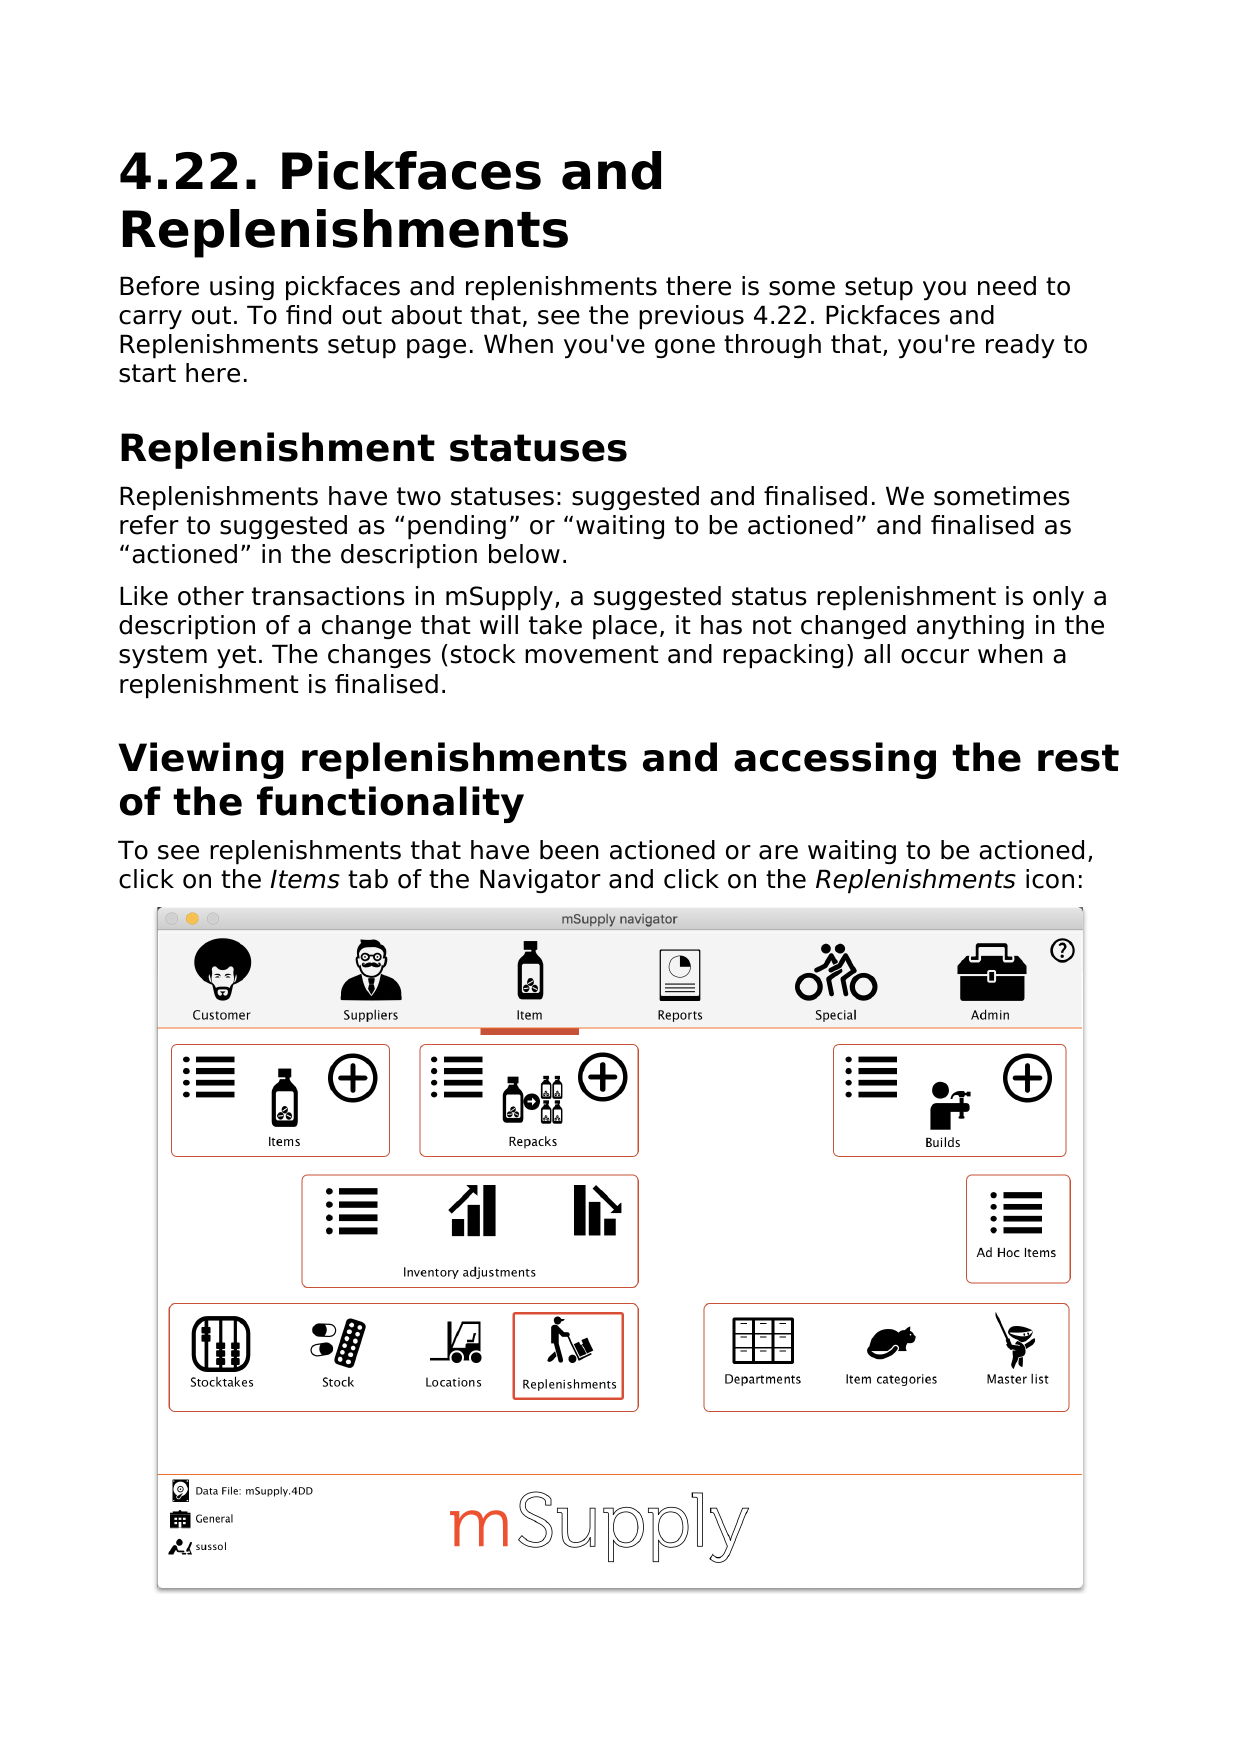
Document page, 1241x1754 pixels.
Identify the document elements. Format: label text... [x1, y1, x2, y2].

subtitle 4.22. Pickfaces and Replenishments [118, 143, 1122, 259]
text Before using pickfaces and replenishments there is some setup you need to carry out. To find out about that, see the previous 4.22. Pickfaces and Replenishments setup page. When you've gone through that, you're ready to start here. [118, 272, 1122, 389]
picture [151, 907, 1089, 1594]
text Like other transactions in mSupply, a suggested status replenishment is only a description of a change that will take place, it has not changed anything in the system yet. The changes (stock movement and repacking) all occur when a replenishment is finalised. [118, 582, 1122, 699]
text Replenishments have two statuses: suggested and finalised. We sometimes refer to suggested as “pending” or “waiting to be actioned” and finalised as “actioned” in the description below. [118, 482, 1122, 570]
subtitle Replenishment statuses [118, 426, 1122, 470]
subtitle Viewing replenishments and accessing the rest of the functionality [118, 737, 1122, 824]
text To see replenishments that have been actioned or are waiting to be actioned, click on the Items tab of the Navigator and click on the Replenishments icon: [118, 836, 1122, 895]
